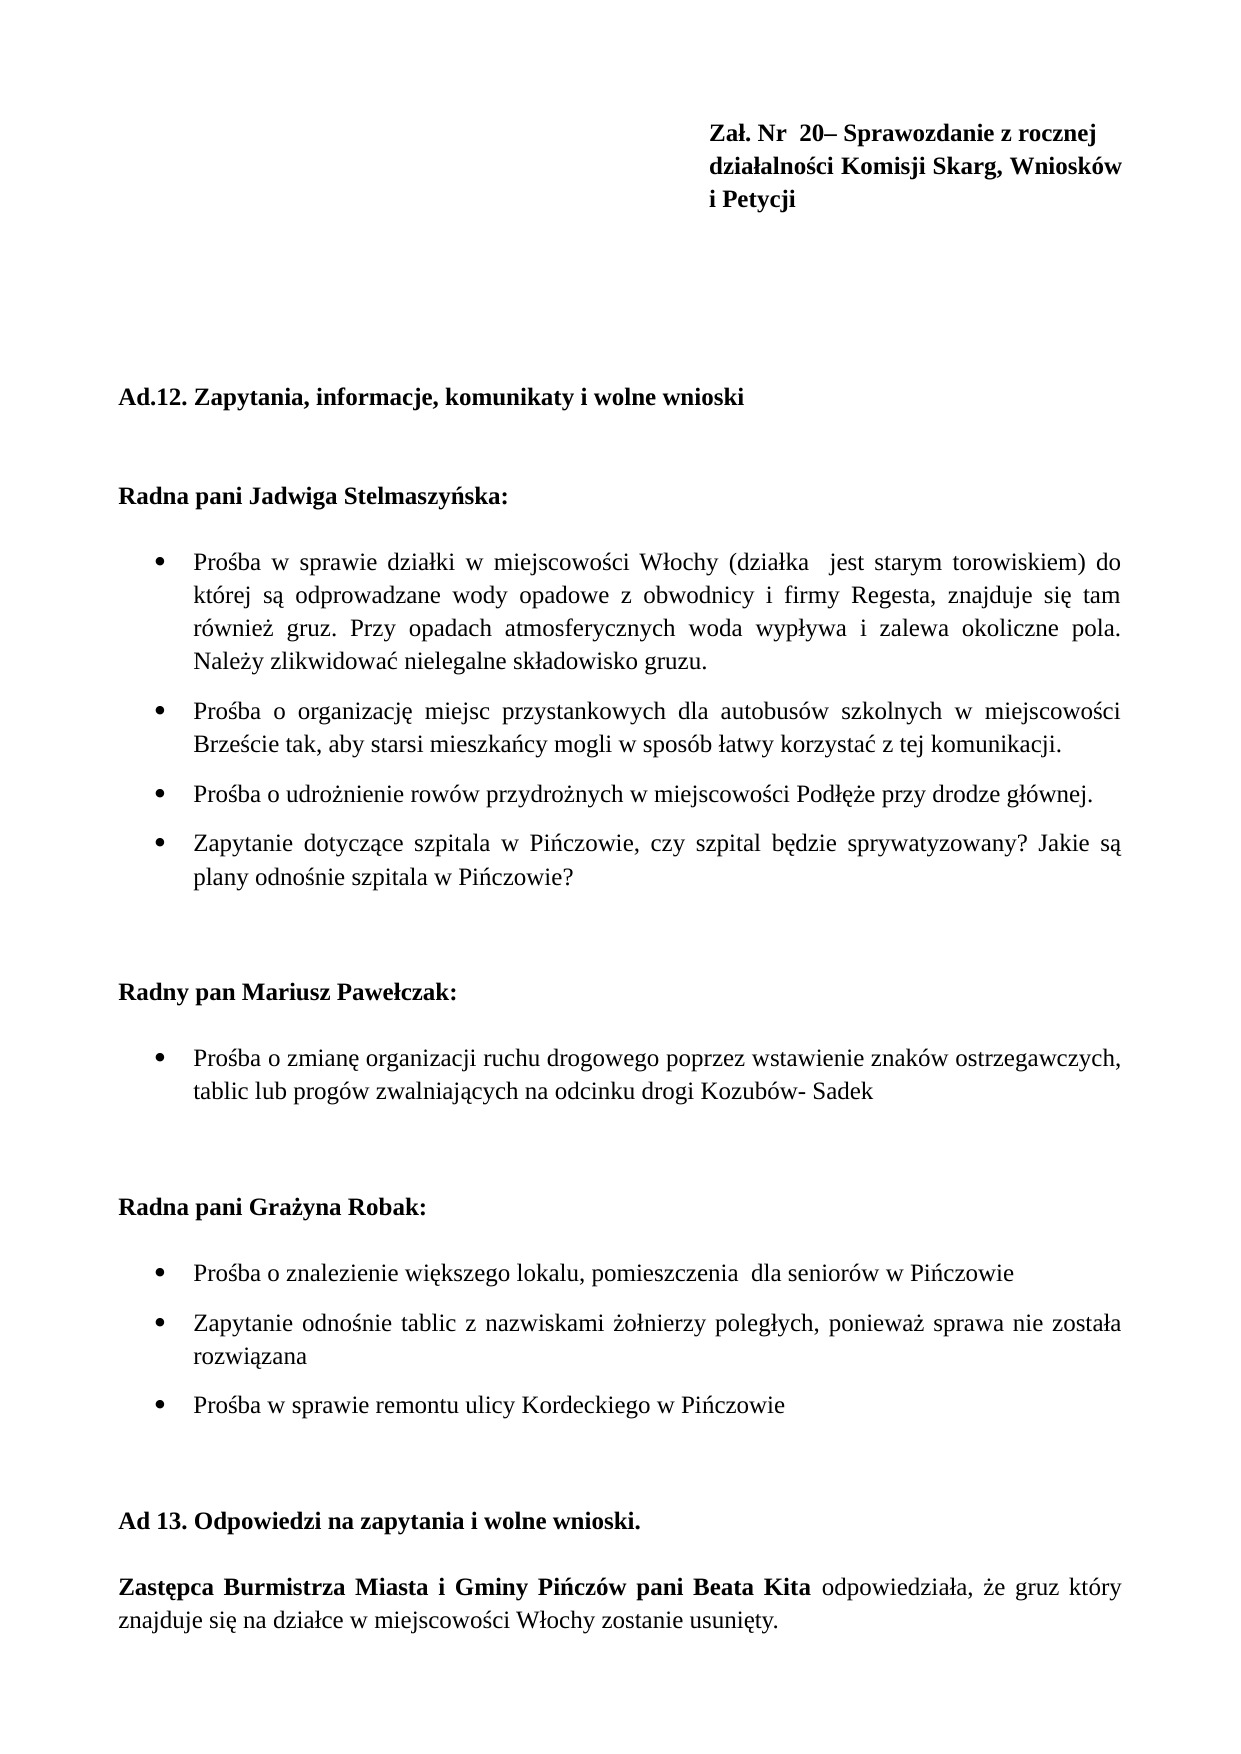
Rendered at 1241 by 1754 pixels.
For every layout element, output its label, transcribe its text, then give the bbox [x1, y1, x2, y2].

subtitle Zał. Nr 20– Sprawozdanie z rocznej [709, 118, 1122, 147]
list Prośba o znalezienie większego lokalu, pomieszczenia dla seniorów w Pińczowie [156, 1258, 1122, 1287]
text Radny pan Mariusz Pawełczak: [118, 977, 1122, 1006]
subtitle Zastępca Burmistrza Miasta i Gminy Pińczów pani Beata Kita odpowiedziała, że gruz który znajduje się na działce w miejscowości Włochy zostanie usunięty. [118, 1572, 1122, 1634]
text Radna pani Grażyna Robak: [118, 1192, 1122, 1221]
subtitle działalności Komisji Skarg, Wniosków i Petycji [709, 151, 1122, 213]
list Zapytanie odnośnie tablic z nazwiskami żołnierzy poległych, ponieważ sprawa nie została rozwiązana [156, 1308, 1122, 1369]
list Prośba o zmianę organizacji ruchu drogowego poprzez wstawienie znaków ostrzegawczych, tablic lub progów zwalniających na odcinku drogi Kozubów- Sadek [156, 1043, 1122, 1105]
list Zapytanie dotyczące szpitala w Pińczowie, czy szpital będzie sprywatyzowany? Jakie są plany odnośnie szpitala w Pińczowie? [156, 828, 1122, 890]
list Prośba o organizację miejsc przystankowych dla autobusów szkolnych w miejscowości Brzeście tak, aby starsi mieszkańcy mogli w sposób łatwy korzystać z tej komunikacji. [156, 696, 1122, 758]
text Radna pani Jadwiga Stelmaszyńska: [118, 481, 1122, 510]
list Prośba w sprawie działki w miejscowości Włochy (działka jest starym torowiskiem) do której są odprowadzane wody opadowe z obwodnicy i firmy Regesta, znajduje się tam również gruz. Przy opadach atmosferycznych woda wypływa i zalewa okoliczne pola. Należy zlikwidować nielegalne składowisko gruzu. [156, 547, 1122, 675]
subtitle Ad.12. Zapytania, informacje, komunikaty i wolne wnioski [118, 382, 1122, 411]
list Prośba w sprawie remontu ulicy Kordeckiego w Pińczowie [156, 1391, 1122, 1419]
list Prośba o udrożnienie rowów przydrożnych w miejscowości Podłęże przy drodze głównej. [156, 779, 1122, 808]
subtitle Ad 13. Odpowiedzi na zapytania i wolne wnioski. [118, 1506, 1122, 1535]
